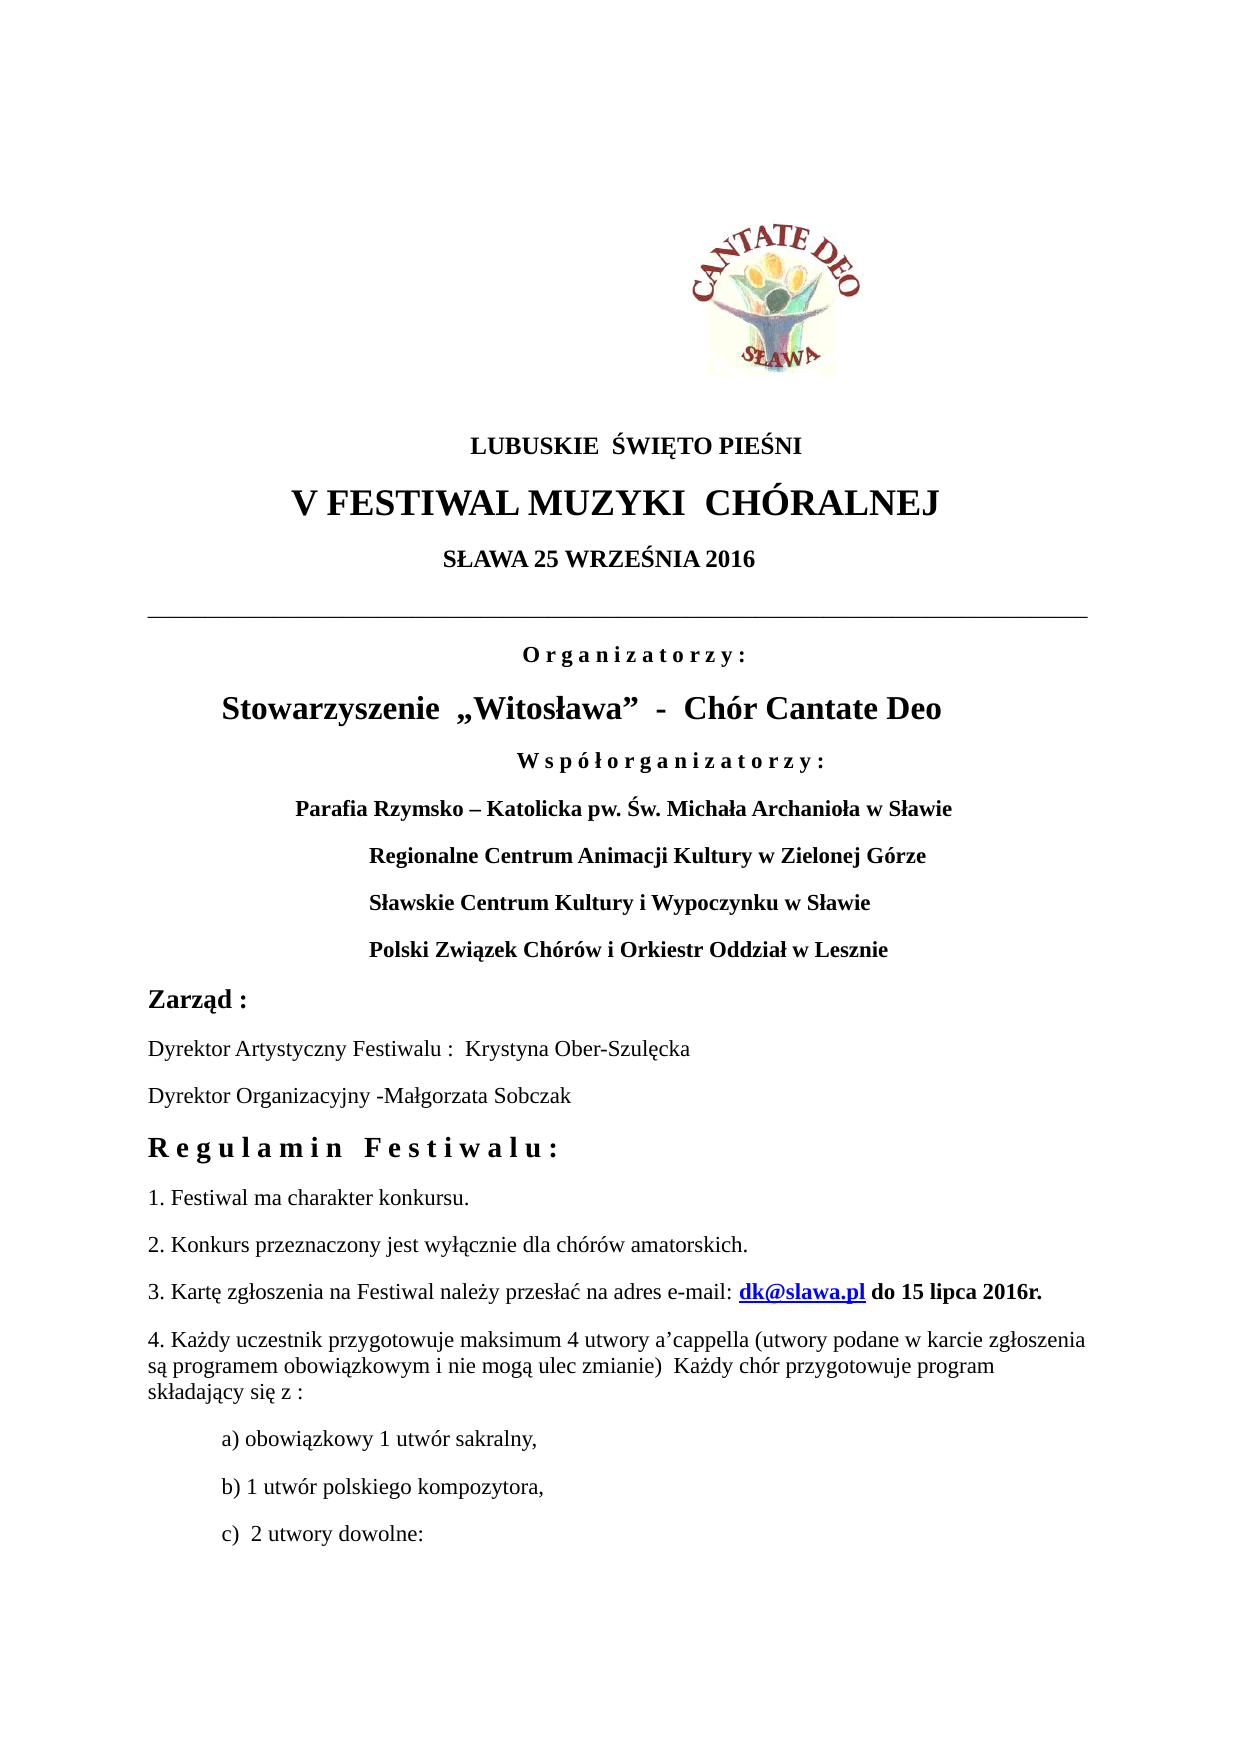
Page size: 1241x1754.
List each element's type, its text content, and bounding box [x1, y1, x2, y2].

text V FESTIWAL MUZYKI CHÓRALNEJ [148, 480, 1093, 523]
text Stowarzyszenie „Witosława” - Chór Cantate Deo [148, 688, 1093, 727]
text b) 1 utwór polskiego kompozytora, [148, 1473, 1093, 1499]
text 1. Festiwal ma charakter konkursu. [148, 1184, 1093, 1210]
text Dyrektor Artystyczny Festiwalu : Krystyna Ober-Szulęcka [148, 1035, 1093, 1062]
text LUBUSKIE ŚWIĘTO PIEŚNI [221, 431, 1093, 459]
text c) 2 utwory dowolne: [148, 1520, 1093, 1546]
text Dyrektor Organizacyjny -Małgorzata Sobczak [148, 1082, 1093, 1109]
text W s p ó ł o r g a n i z a t o r z y : [148, 747, 1093, 774]
text O r g a n i z a t o r z y : [148, 641, 1093, 667]
text 2. Konkurs przeznaczony jest wyłącznie dla chórów amatorskich. [148, 1231, 1093, 1258]
text R e g u l a m i n F e s t i w a l u : [148, 1130, 1093, 1163]
text 4. Każdy uczestnik przygotowuje maksimum 4 utwory a’cappella (utwory podane w karcie zgłoszenia są programem obowiązkowym i nie mogą ulec zmianie) Każdy chór przygotowuje program składający się z : [148, 1326, 1093, 1405]
text Zarząd : [148, 983, 1093, 1014]
text Regionalne Centrum Animacji Kultury w Zielonej Górze [148, 842, 1093, 868]
text Parafia Rzymsko – Katolicka pw. Św. Michała Archanioła w Sławie [148, 794, 1093, 821]
text __________________________________________________________________________________ [148, 594, 1093, 620]
text SŁAWA 25 WRZEŚNIA 2016 [148, 544, 1093, 573]
text 3. Kartę zgłoszenia na Festiwal należy przesłać na adres e-mail: dk@slawa.pl do 15 lipca 2016r. [148, 1278, 1093, 1305]
text Sławskie Centrum Kultury i Wypoczynku w Sławie [148, 889, 1093, 915]
text Polski Związek Chórów i Orkiestr Oddział w Lesznie [148, 936, 1093, 962]
text a) obowiązkowy 1 utwór sakralny, [148, 1426, 1093, 1452]
